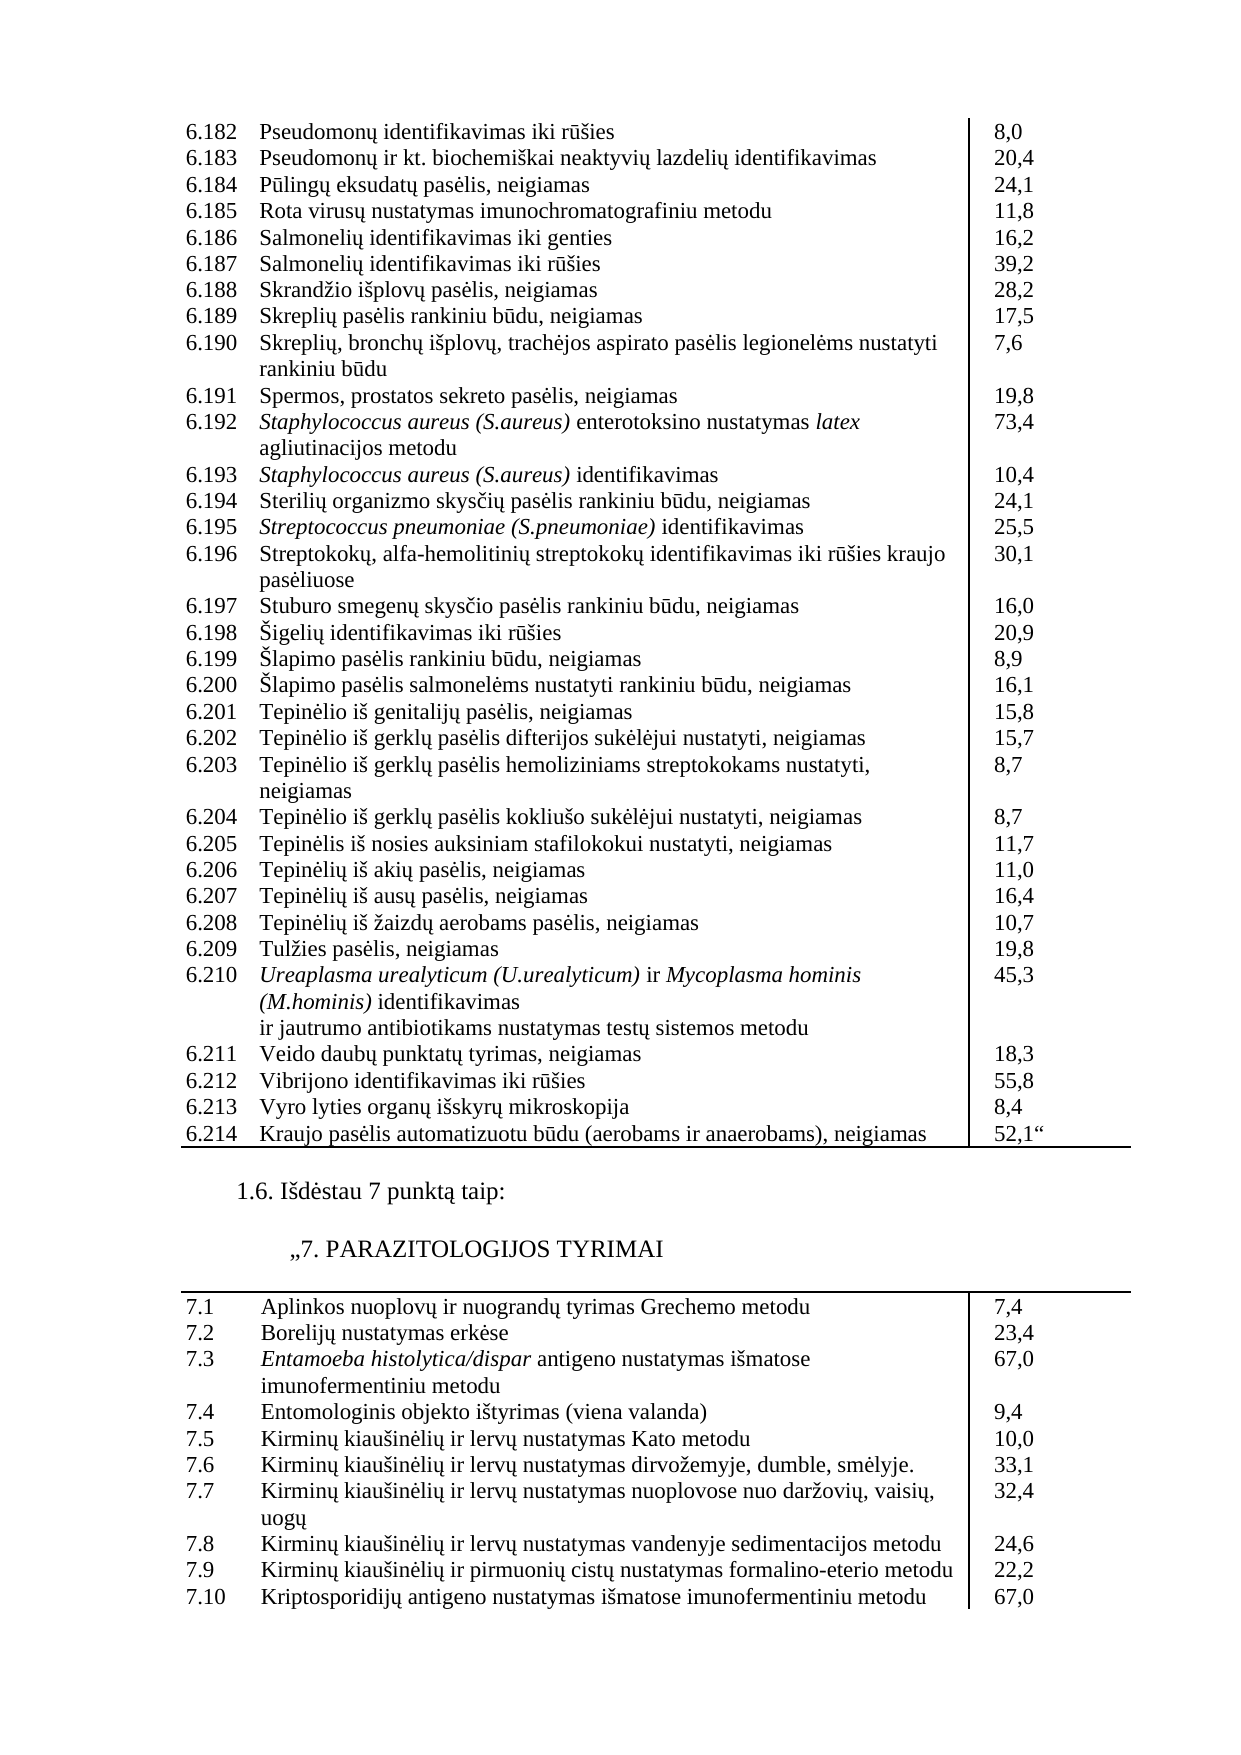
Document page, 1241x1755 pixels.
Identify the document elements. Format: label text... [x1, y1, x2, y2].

table_cell 6.198 [251, 619, 255, 645]
table_cell 7.9 [181, 1556, 186, 1583]
table_cell 6.213 [251, 1093, 255, 1119]
table_cell 39,2 [970, 250, 994, 276]
table_cell 20,4 [970, 145, 994, 171]
table_header 7,4 [970, 1293, 994, 1319]
table_cell 6.205 [251, 830, 255, 856]
table_cell 6.184 [181, 171, 186, 197]
table_cell 11,8 [1127, 197, 1131, 223]
table_cell 19,8 [970, 935, 994, 961]
table_cell 16,4 [1127, 883, 1131, 909]
table_cell 8,0 [1127, 118, 1131, 144]
table_cell 6.192 [181, 408, 255, 461]
table_cell 15,7 [970, 724, 994, 751]
table_cell 6.210 [181, 961, 255, 1014]
table_cell 6.189 [181, 303, 186, 329]
table_cell 7.5 [181, 1425, 186, 1451]
table_cell 20,9 [970, 619, 994, 645]
table_cell 7.8 [181, 1530, 186, 1556]
table_header 7,4 [1127, 1293, 1131, 1319]
table_cell 19,8 [1127, 382, 1131, 408]
table_cell 6.204 [251, 803, 255, 830]
table_cell [251, 1014, 255, 1041]
table_cell 7.6 [252, 1451, 256, 1477]
table_cell 18,3 [970, 1041, 994, 1067]
table_cell 8,9 [970, 645, 994, 672]
table_cell 6.207 [251, 883, 255, 909]
table_cell 6.191 [181, 382, 186, 408]
table_cell 6.195 [181, 514, 186, 540]
table_cell 6.214 [251, 1120, 255, 1146]
table_cell 7.10 [252, 1583, 256, 1609]
table_cell 6.214 [181, 1120, 186, 1146]
table_cell 10,0 [1127, 1425, 1131, 1451]
table_cell 55,8 [1127, 1067, 1131, 1093]
table_cell 6.194 [251, 487, 255, 513]
table_cell 6.201 [251, 698, 255, 724]
table_cell 7.4 [252, 1398, 256, 1424]
table_cell 17,5 [970, 303, 994, 329]
table_cell 6.211 [181, 1041, 186, 1067]
table_cell 24,6 [1127, 1530, 1131, 1556]
table_cell 25,5 [1127, 514, 1131, 540]
table_cell 19,8 [970, 382, 994, 408]
table_cell 6.200 [181, 672, 186, 698]
table_cell [181, 1014, 186, 1041]
table_cell 67,0 [970, 1346, 1131, 1398]
table_cell 7.2 [252, 1319, 256, 1346]
table_cell 28,2 [1127, 276, 1131, 303]
table_cell 16,1 [970, 672, 994, 698]
table_cell 6.202 [251, 724, 255, 751]
table_cell 11,7 [970, 830, 994, 856]
table_cell 6.187 [251, 250, 255, 276]
table_cell 20,9 [1127, 619, 1131, 645]
table_cell 8,7 [1127, 803, 1131, 830]
table_cell 6.193 [251, 461, 255, 487]
table_cell 6.186 [251, 224, 255, 250]
table_cell 6.194 [181, 487, 186, 513]
table_cell 39,2 [1127, 250, 1131, 276]
table_header 7.1 [181, 1293, 186, 1319]
table_cell 6.185 [181, 197, 186, 223]
table_cell 30,1 [970, 540, 1131, 592]
table_cell 6.197 [251, 593, 255, 619]
table_cell 32,4 [970, 1477, 1131, 1530]
table_cell 10,4 [970, 461, 994, 487]
table_cell 10,4 [1127, 461, 1131, 487]
table_cell 7.8 [252, 1530, 256, 1556]
table_cell [1127, 1014, 1131, 1041]
table_cell 22,2 [970, 1556, 994, 1583]
table_cell 16,2 [970, 224, 994, 250]
table_cell 6.202 [181, 724, 186, 751]
table_cell 6.199 [251, 645, 255, 672]
table_cell 7.3 [181, 1346, 256, 1398]
table_cell 6.212 [181, 1067, 186, 1093]
table_cell 33,1 [1127, 1451, 1131, 1477]
table_cell 6.212 [251, 1067, 255, 1093]
table_cell 9,4 [1127, 1398, 1131, 1424]
table_cell 16,2 [1127, 224, 1131, 250]
table_cell 6.183 [251, 145, 255, 171]
table_cell 24,1 [970, 487, 994, 513]
table_cell 8,4 [1127, 1093, 1131, 1119]
table_cell 6.209 [251, 935, 255, 961]
table_header 7.1 [252, 1293, 256, 1319]
table_cell 6.195 [251, 514, 255, 540]
table_cell 6.204 [181, 803, 186, 830]
table_cell 6.196 [181, 540, 255, 592]
table_cell 6.197 [181, 593, 186, 619]
table_cell 33,1 [970, 1451, 994, 1477]
table_cell 6.200 [251, 672, 255, 698]
table_cell 7.4 [181, 1398, 186, 1424]
table_cell 15,7 [1127, 724, 1131, 751]
table_cell 8,7 [970, 803, 994, 830]
table_cell 10,7 [970, 909, 994, 935]
table_cell 6.183 [181, 145, 186, 171]
table_cell 6.185 [251, 197, 255, 223]
table_cell 6.187 [181, 250, 186, 276]
table_cell 6.184 [251, 171, 255, 197]
table_cell 73,4 [970, 408, 1131, 461]
table_cell 22,2 [1127, 1556, 1131, 1583]
table_cell 6.188 [251, 276, 255, 303]
table_cell 19,8 [1127, 935, 1131, 961]
table_cell 7.6 [181, 1451, 186, 1477]
table_cell 6.208 [181, 909, 186, 935]
table_cell 6.201 [181, 698, 186, 724]
table_cell 6.205 [181, 830, 186, 856]
text 1.6. Išdėstau 7 punktą taip: [177, 1176, 1122, 1205]
table_cell 24,1 [970, 171, 994, 197]
table_cell 8,0 [970, 118, 994, 144]
table_cell 11,8 [970, 197, 994, 223]
table_cell 8,9 [1127, 645, 1131, 672]
table_cell 8,7 [970, 751, 1131, 803]
table_cell 55,8 [970, 1067, 994, 1093]
table_cell 23,4 [970, 1319, 994, 1346]
table_cell 15,8 [1127, 698, 1131, 724]
table_cell 28,2 [970, 276, 994, 303]
table_cell 10,7 [1127, 909, 1131, 935]
table_cell 52,1“ [970, 1120, 994, 1146]
table_cell 6.182 [251, 118, 255, 144]
table_cell 8,4 [970, 1093, 994, 1119]
table_cell 17,5 [1127, 303, 1131, 329]
table_cell 7,6 [970, 329, 1131, 382]
table_cell 15,8 [970, 698, 994, 724]
table_cell 67,0 [1127, 1583, 1131, 1609]
table_cell 6.206 [181, 856, 186, 882]
table_cell 6.207 [181, 883, 186, 909]
table_cell 52,1“ [1127, 1120, 1131, 1146]
table_cell 7.5 [252, 1425, 256, 1451]
table_cell 6.208 [251, 909, 255, 935]
table_cell 11,0 [1127, 856, 1131, 882]
table_cell 11,0 [970, 856, 994, 882]
table_cell [970, 1014, 994, 1041]
table_cell 16,4 [970, 883, 994, 909]
table_cell 45,3 [970, 961, 1131, 1014]
table_cell 67,0 [970, 1583, 994, 1609]
table_cell 24,1 [1127, 487, 1131, 513]
table_cell 7.10 [181, 1583, 186, 1609]
table_cell 20,4 [1127, 145, 1131, 171]
table_cell 6.198 [181, 619, 186, 645]
text „7. PARAZITOLOGIJOS TYRIMAI [289, 1234, 1122, 1262]
table_cell 6.213 [181, 1093, 186, 1119]
table_cell 6.193 [181, 461, 186, 487]
table_cell 10,0 [970, 1425, 994, 1451]
table_cell 7.9 [252, 1556, 256, 1583]
table_cell 18,3 [1127, 1041, 1131, 1067]
table_cell 16,0 [1127, 593, 1131, 619]
table_cell 7.2 [181, 1319, 186, 1346]
table_cell 25,5 [970, 514, 994, 540]
table_cell 6.188 [181, 276, 186, 303]
table_cell 6.191 [251, 382, 255, 408]
table_cell 9,4 [970, 1398, 994, 1424]
table_cell 16,1 [1127, 672, 1131, 698]
table_cell 6.182 [181, 118, 186, 144]
table_cell 6.190 [181, 329, 255, 382]
table_cell 24,1 [1127, 171, 1131, 197]
table_cell 6.206 [251, 856, 255, 882]
table_cell 24,6 [970, 1530, 994, 1556]
table_cell 6.203 [181, 751, 255, 803]
table_cell 23,4 [1127, 1319, 1131, 1346]
table_cell 6.189 [251, 303, 255, 329]
table_cell 7.7 [181, 1477, 256, 1530]
table_cell 6.199 [181, 645, 186, 672]
table_cell 6.186 [181, 224, 186, 250]
table_cell 6.211 [251, 1041, 255, 1067]
table_cell 16,0 [970, 593, 994, 619]
table_cell 11,7 [1127, 830, 1131, 856]
table_cell 6.209 [181, 935, 186, 961]
